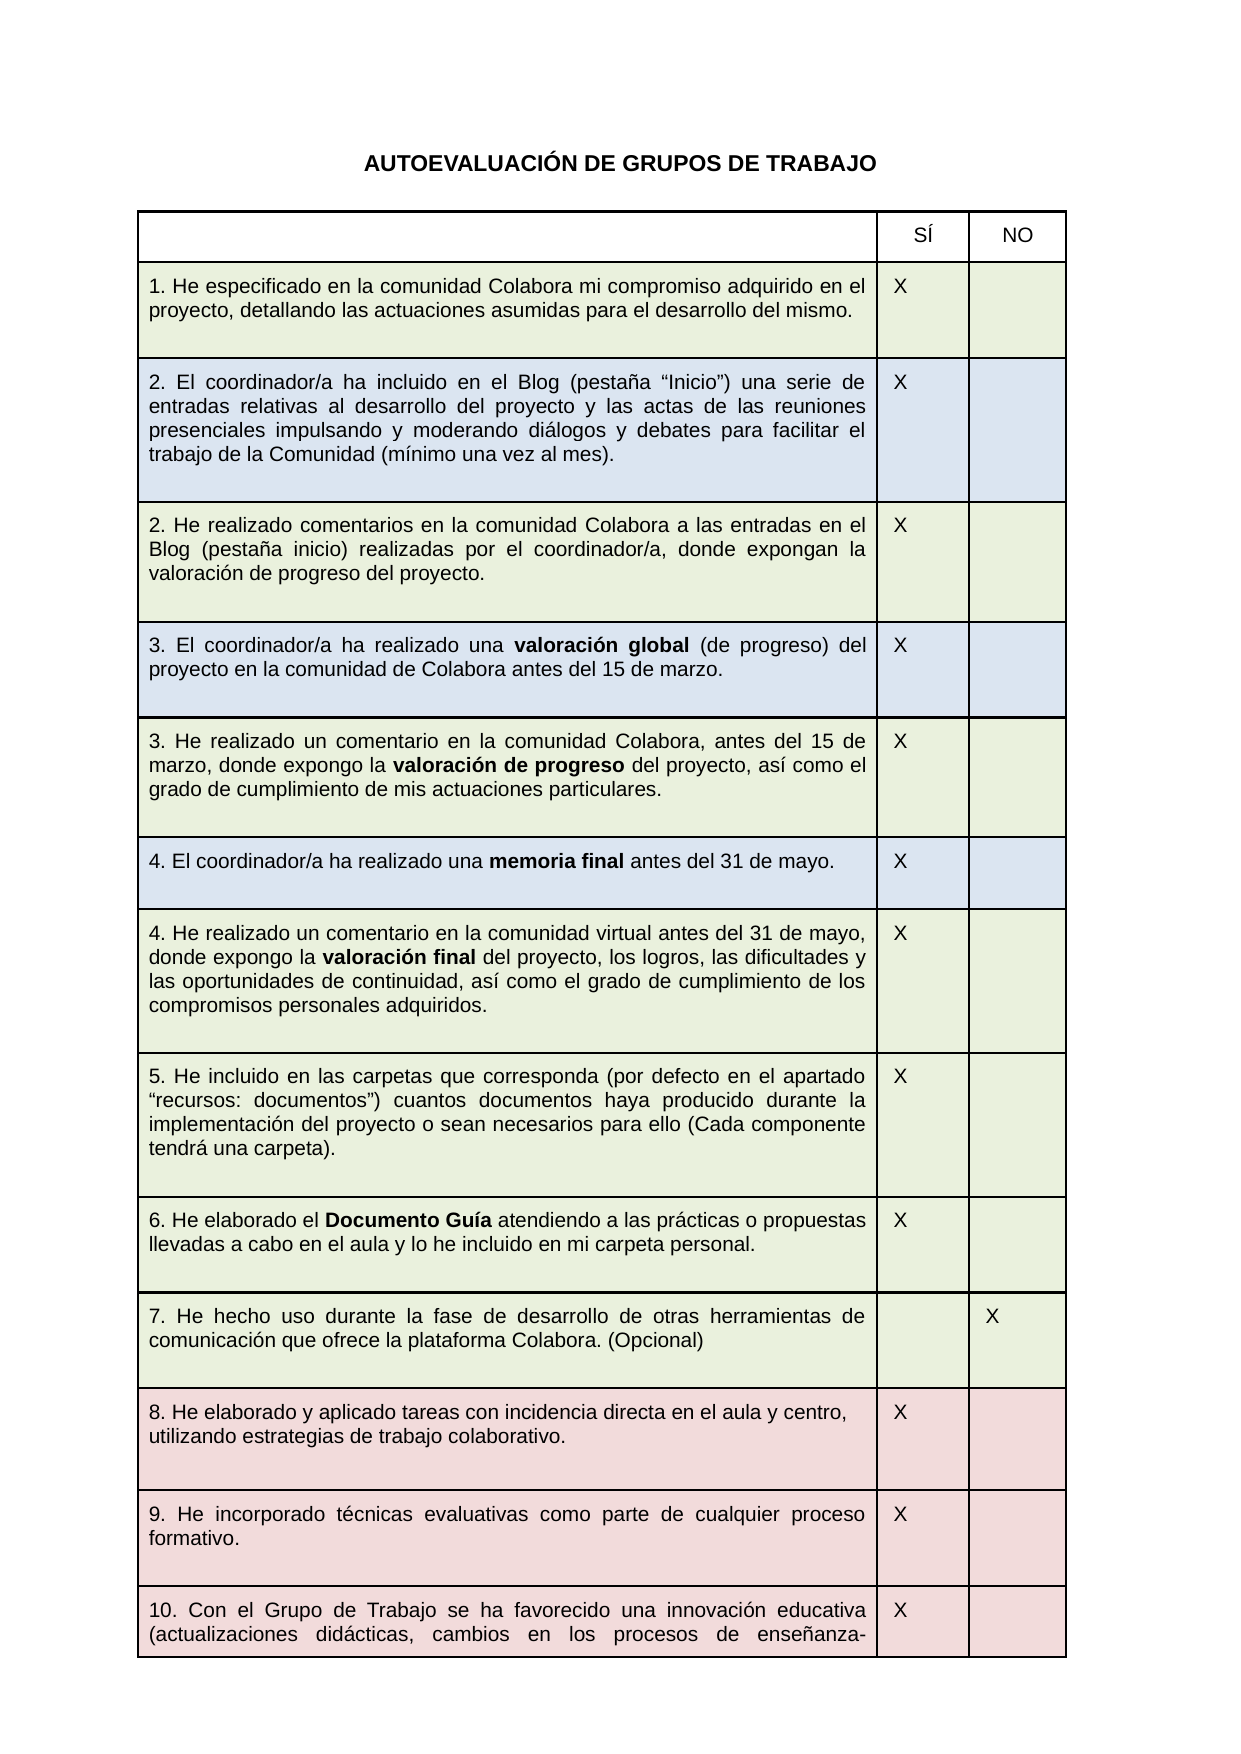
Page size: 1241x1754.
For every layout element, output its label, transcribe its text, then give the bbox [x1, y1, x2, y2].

table_cell X [878, 1054, 968, 1196]
table_cell X [878, 1587, 968, 1656]
table_cell 4. He realizado un comentario en la comunidad virtual antes del 31 de mayo, donde expongo la valoración final del proyecto, los logros, las dificultades y las oportunidades de continuidad, así como el grado de cumplimiento de los compromisos personales adquiridos. [139, 910, 876, 1052]
table_cell [970, 359, 1065, 501]
table_cell [970, 263, 1065, 357]
table_cell X [878, 1198, 968, 1291]
table_cell 4. El coordinador/a ha realizado una memoria final antes del 31 de mayo. [139, 838, 876, 908]
table_cell X [878, 263, 968, 357]
table_cell 6. He elaborado el Documento Guía atendiendo a las prácticas o propuestas llevadas a cabo en el aula y lo he incluido en mi carpeta personal. [139, 1198, 876, 1291]
table_cell 8. He elaborado y aplicado tareas con incidencia directa en el aula y centro, utilizando estrategias de trabajo colaborativo. [139, 1389, 876, 1489]
table_cell [970, 1389, 1065, 1489]
table_cell [970, 910, 1065, 1052]
table_header NO [970, 213, 1065, 261]
table_cell X [878, 910, 968, 1052]
table_cell X [878, 1491, 968, 1585]
table_cell [878, 1294, 968, 1387]
table_cell 3. El coordinador/a ha realizado una valoración global (de progreso) del proyecto en la comunidad de Colabora antes del 15 de marzo. [139, 623, 876, 716]
table_cell [970, 623, 1065, 716]
table_cell X [878, 719, 968, 836]
table_cell [970, 1198, 1065, 1291]
table_cell 2. El coordinador/a ha incluido en el Blog (pestaña “Inicio”) una serie de entradas relativas al desarrollo del proyecto y las actas de las reuniones presenciales impulsando y moderando diálogos y debates para facilitar el trabajo de la Comunidad (mínimo una vez al mes). [139, 359, 876, 501]
table_cell 2. He realizado comentarios en la comunidad Colabora a las entradas en el Blog (pestaña inicio) realizadas por el coordinador/a, donde expongan la valoración de progreso del proyecto. [139, 503, 876, 621]
table_cell [970, 1054, 1065, 1196]
table_cell X [878, 623, 968, 716]
table_cell 9. He incorporado técnicas evaluativas como parte de cualquier proceso formativo. [139, 1491, 876, 1585]
table_cell X [878, 503, 968, 621]
table_cell 3. He realizado un comentario en la comunidad Colabora, antes del 15 de marzo, donde expongo la valoración de progreso del proyecto, así como el grado de cumplimiento de mis actuaciones particulares. [139, 719, 876, 836]
table_cell [970, 719, 1065, 836]
table_cell X [878, 838, 968, 908]
table_cell X [878, 1389, 968, 1489]
table_cell X [878, 359, 968, 501]
table_header SÍ [878, 213, 968, 261]
table_cell [970, 1491, 1065, 1585]
text AUTOEVALUACIÓN DE GRUPOS DE TRABAJO [150, 150, 1090, 176]
table_cell X [970, 1294, 1065, 1387]
table_cell 10. Con el Grupo de Trabajo se ha favorecido una innovación educativa (actualizaciones didácticas, cambios en los procesos de enseñanza- [139, 1587, 876, 1656]
table_header [139, 213, 876, 261]
table_cell [970, 503, 1065, 621]
table_cell 1. He especificado en la comunidad Colabora mi compromiso adquirido en el proyecto, detallando las actuaciones asumidas para el desarrollo del mismo. [139, 263, 876, 357]
table_cell [970, 838, 1065, 908]
table_cell 7. He hecho uso durante la fase de desarrollo de otras herramientas de comunicación que ofrece la plataforma Colabora. (Opcional) [139, 1294, 876, 1387]
table_cell 5. He incluido en las carpetas que corresponda (por defecto en el apartado “recursos: documentos”) cuantos documentos haya producido durante la implementación del proyecto o sean necesarios para ello (Cada componente tendrá una carpeta). [139, 1054, 876, 1196]
table_cell [970, 1587, 1065, 1656]
